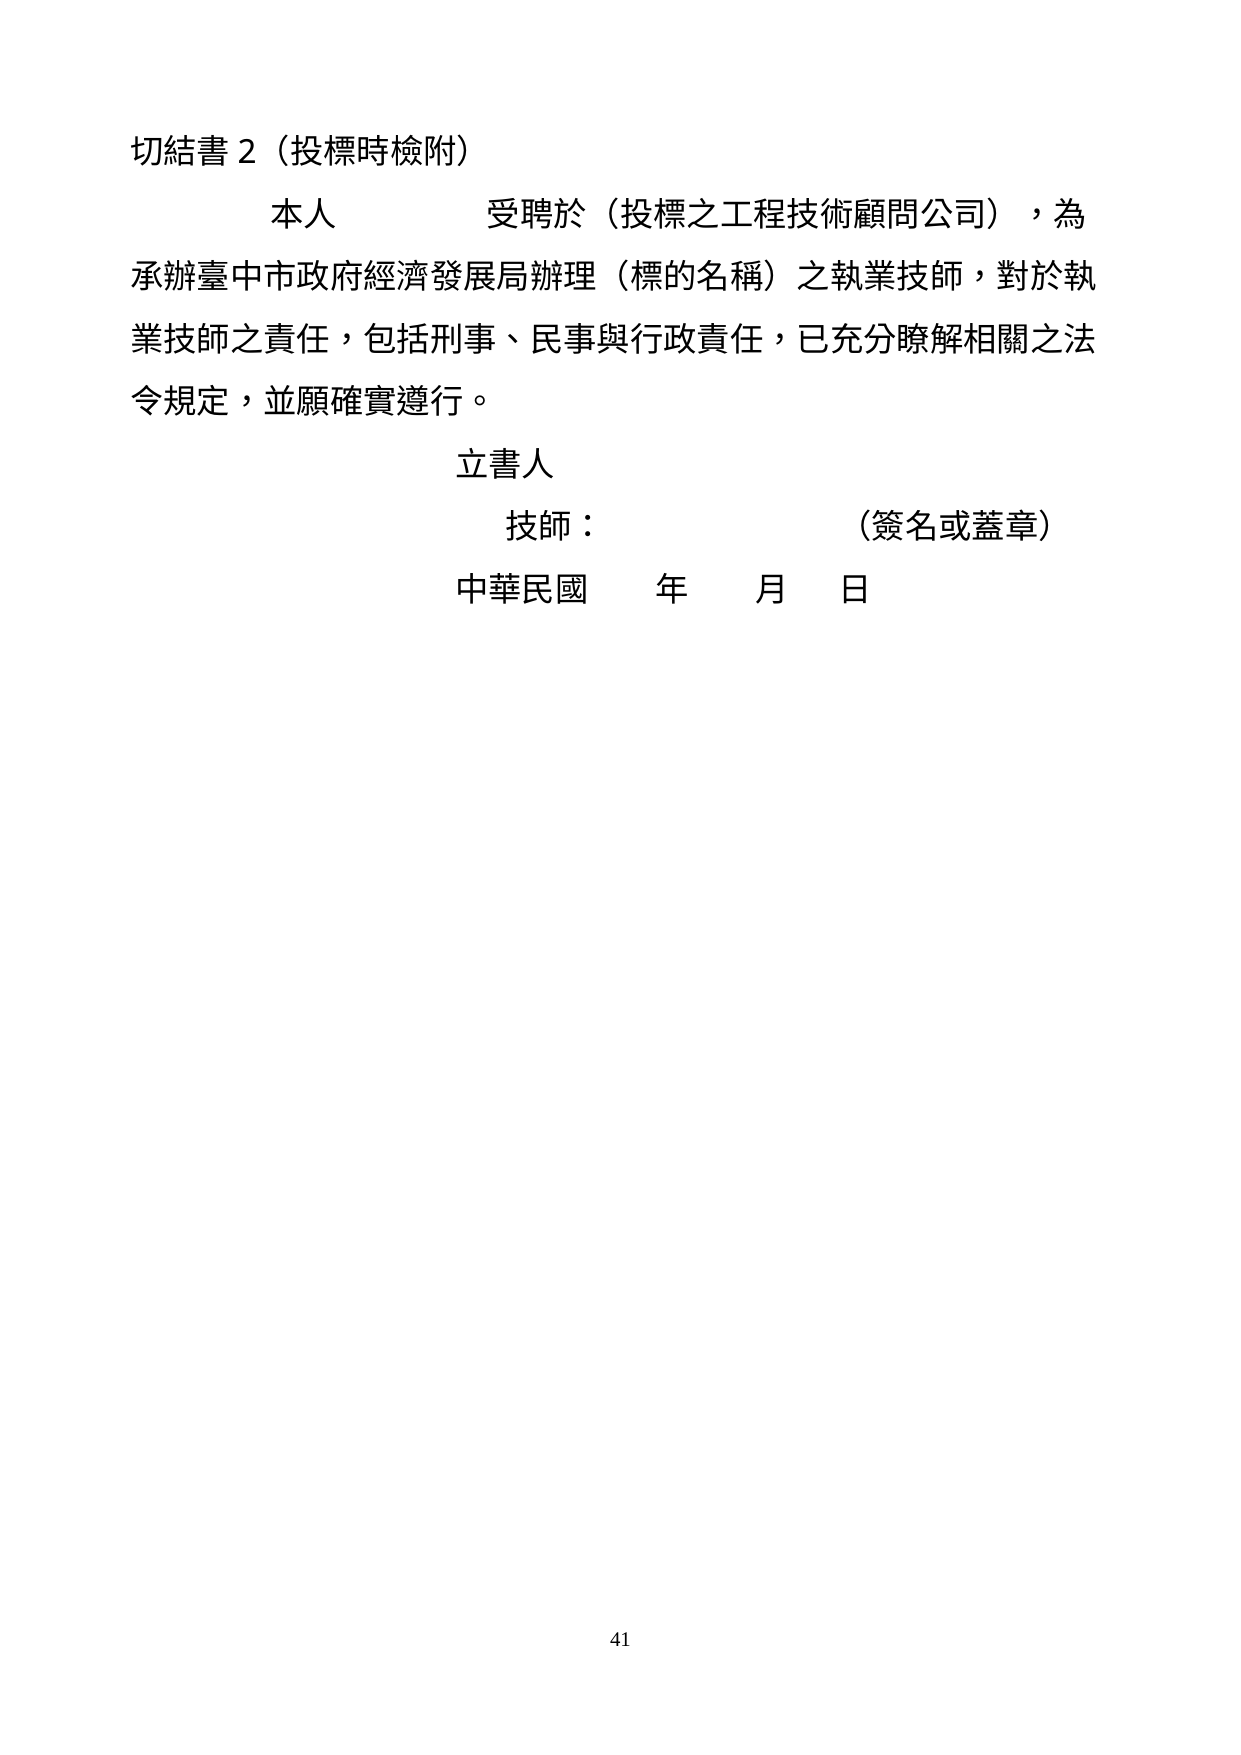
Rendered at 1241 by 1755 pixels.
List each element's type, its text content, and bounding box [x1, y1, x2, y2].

text 立書人 [455, 420, 1110, 483]
text 技師： （簽名或蓋章） [505, 483, 1110, 545]
text 本人 受聘於（投標之工程技術顧問公司），為承辦臺中市政府經濟發展局辦理（標的名稱）之執業技師，對於執業技師之責任，包括刑事、民事與行政責任，已充分瞭解相關之法令規定，並願確實遵行。 [130, 170, 1110, 420]
text 切結書2（投標時檢附） [130, 108, 1110, 170]
text 中華民國 年 月 日 [455, 545, 1110, 608]
